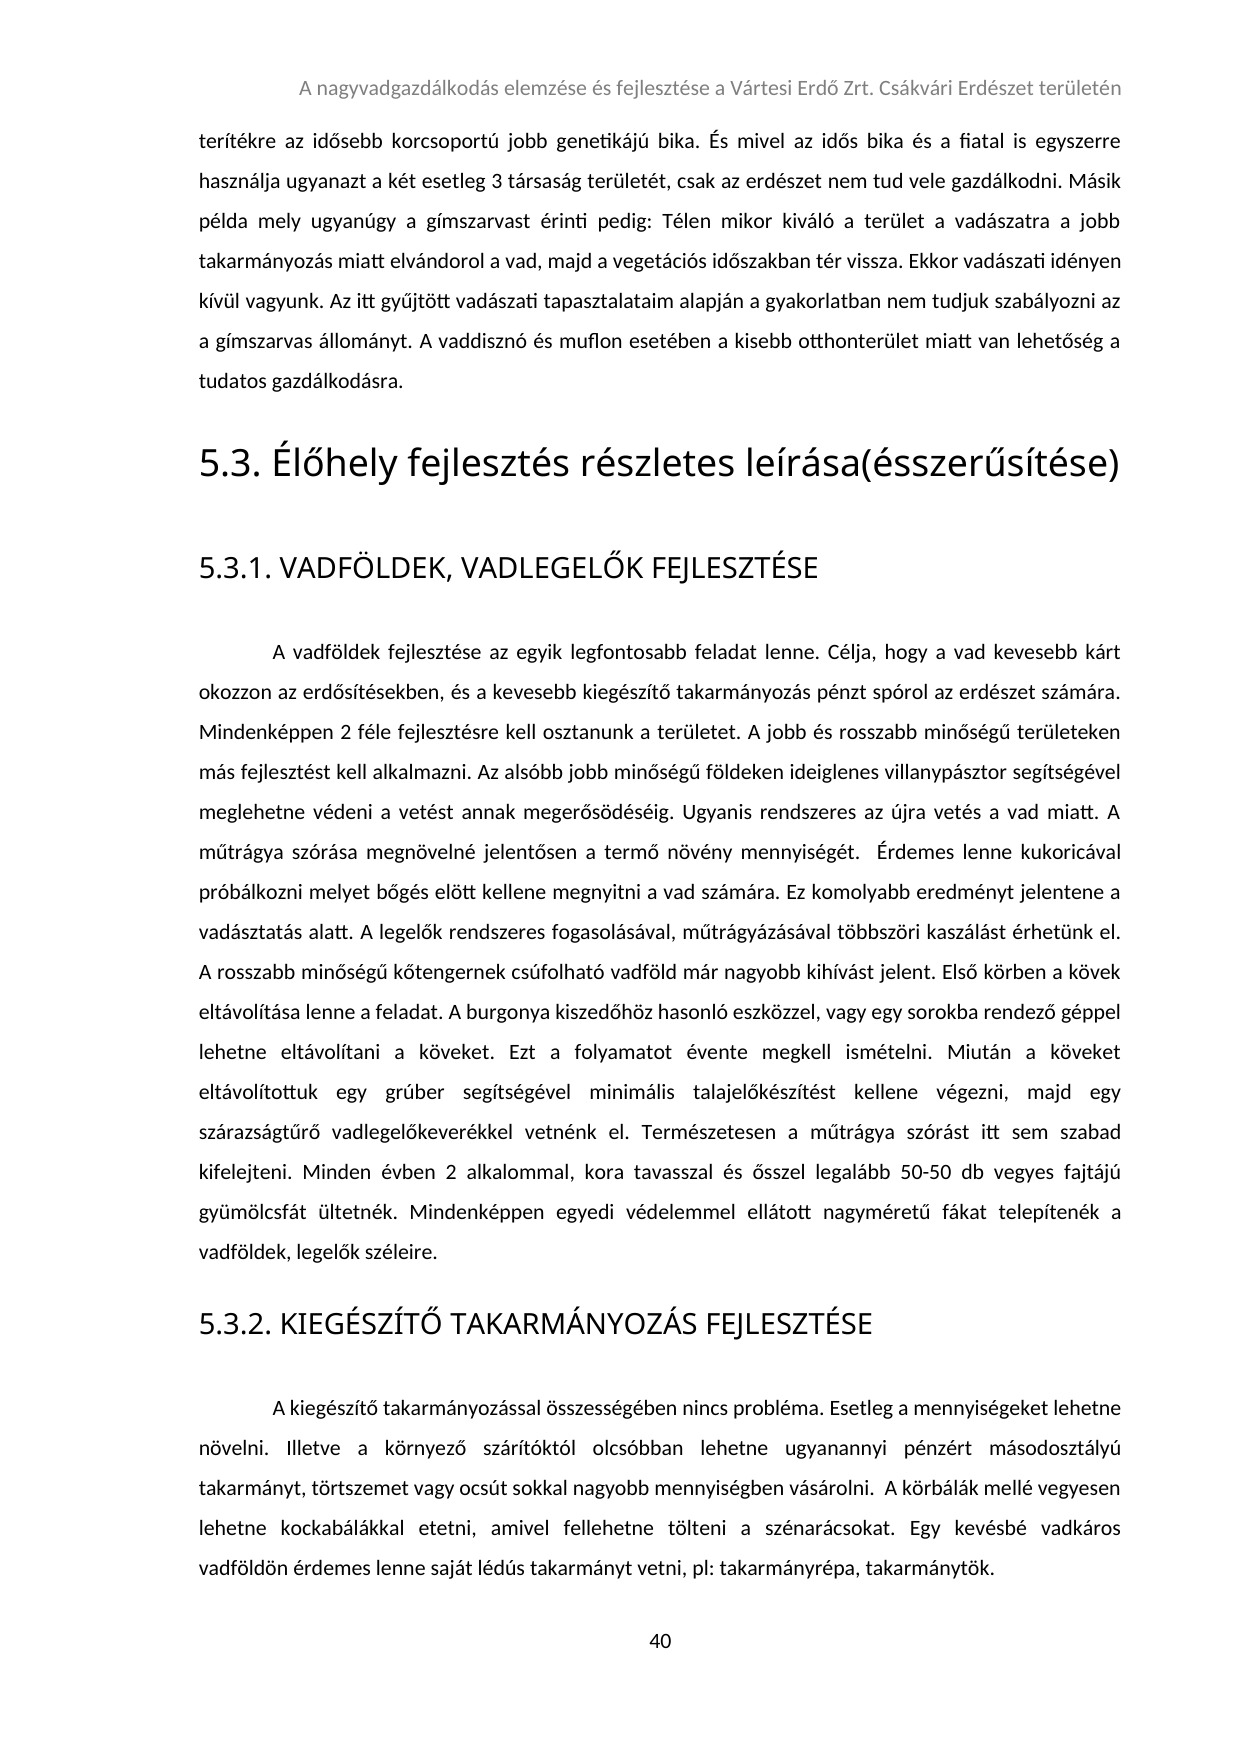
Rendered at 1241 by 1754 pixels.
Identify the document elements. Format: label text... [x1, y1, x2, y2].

text terítékre az idősebb korcsoportú jobb genetikájú bika. És mivel az idős bika és a fiatal is egyszerre használja ugyanazt a két esetleg 3 társaság területét, csak az erdészet nem tud vele gazdálkodni. Másik példa mely ugyanúgy a gímszarvast érinti pedig: Télen mikor kiváló a terület a vadászatra a jobb takarmányozás miatt elvándorol a vad, majd a vegetációs időszakban tér vissza. Ekkor vadászati idényen kívül vagyunk. Az itt gyűjtött vadászati tapasztalataim alapján a gyakorlatban nem tudjuk szabályozni az a gímszarvas állományt. A vaddisznó és muflon esetében a kisebb otthonterület miatt van lehetőség a tudatos gazdálkodásra. [198, 127, 1122, 394]
subtitle 5.3.1. Vadföldek, vadlegelők fejlesztése [198, 547, 1122, 587]
text A vadföldek fejlesztése az egyik legfontosabb feladat lenne. Célja, hogy a vad kevesebb kárt okozzon az erdősítésekben, és a kevesebb kiegészítő takarmányozás pénzt spórol az erdészet számára. Mindenképpen 2 féle fejlesztésre kell osztanunk a területet. A jobb és rosszabb minőségű területeken más fejlesztést kell alkalmazni. Az alsóbb jobb minőségű földeken ideiglenes villanypásztor segítségével meglehetne védeni a vetést annak megerősödéséig. Ugyanis rendszeres az újra vetés a vad miatt. A műtrágya szórása megnövelné jelentősen a termő növény mennyiségét. Érdemes lenne kukoricával próbálkozni melyet bőgés elött kellene megnyitni a vad számára. Ez komolyabb eredményt jelentene a vadásztatás alatt. A legelők rendszeres fogasolásával, műtrágyázásával többszöri kaszálást érhetünk el. A rosszabb minőségű kőtengernek csúfolható vadföld már nagyobb kihívást jelent. Első körben a kövek eltávolítása lenne a feladat. A burgonya kiszedőhöz hasonló eszközzel, vagy egy sorokba rendező géppel lehetne eltávolítani a köveket. Ezt a folyamatot évente megkell ismételni. Miután a köveket eltávolítottuk egy grúber segítségével minimális talajelőkészítést kellene végezni, majd egy szárazságtűrő vadlegelőkeverékkel vetnénk el. Természetesen a műtrágya szórást itt sem szabad kifelejteni. Minden évben 2 alkalommal, kora tavasszal és ősszel legalább 50-50 db vegyes fajtájú gyümölcsfát ültetnék. Mindenképpen egyedi védelemmel ellátott nagyméretű fákat telepítenék a vadföldek, legelők széleire. [198, 638, 1122, 1264]
subtitle 5.3. Élőhely fejlesztés részletes leírása(ésszerűsítése) [198, 436, 1122, 487]
subtitle 5.3.2. Kiegészítő takarmányozás fejlesztése [198, 1303, 1122, 1343]
text A kiegészítő takarmányozással összességében nincs probléma. Esetleg a mennyiségeket lehetne növelni. Illetve a környező szárítóktól olcsóbban lehetne ugyanannyi pénzért másodosztályú takarmányt, törtszemet vagy ocsút sokkal nagyobb mennyiségben vásárolni. A körbálák mellé vegyesen lehetne kockabálákkal etetni, amivel fellehetne tölteni a szénarácsokat. Egy kevésbé vadkáros vadföldön érdemes lenne saját lédús takarmányt vetni, pl: takarmányrépa, takarmánytök. [198, 1394, 1122, 1581]
